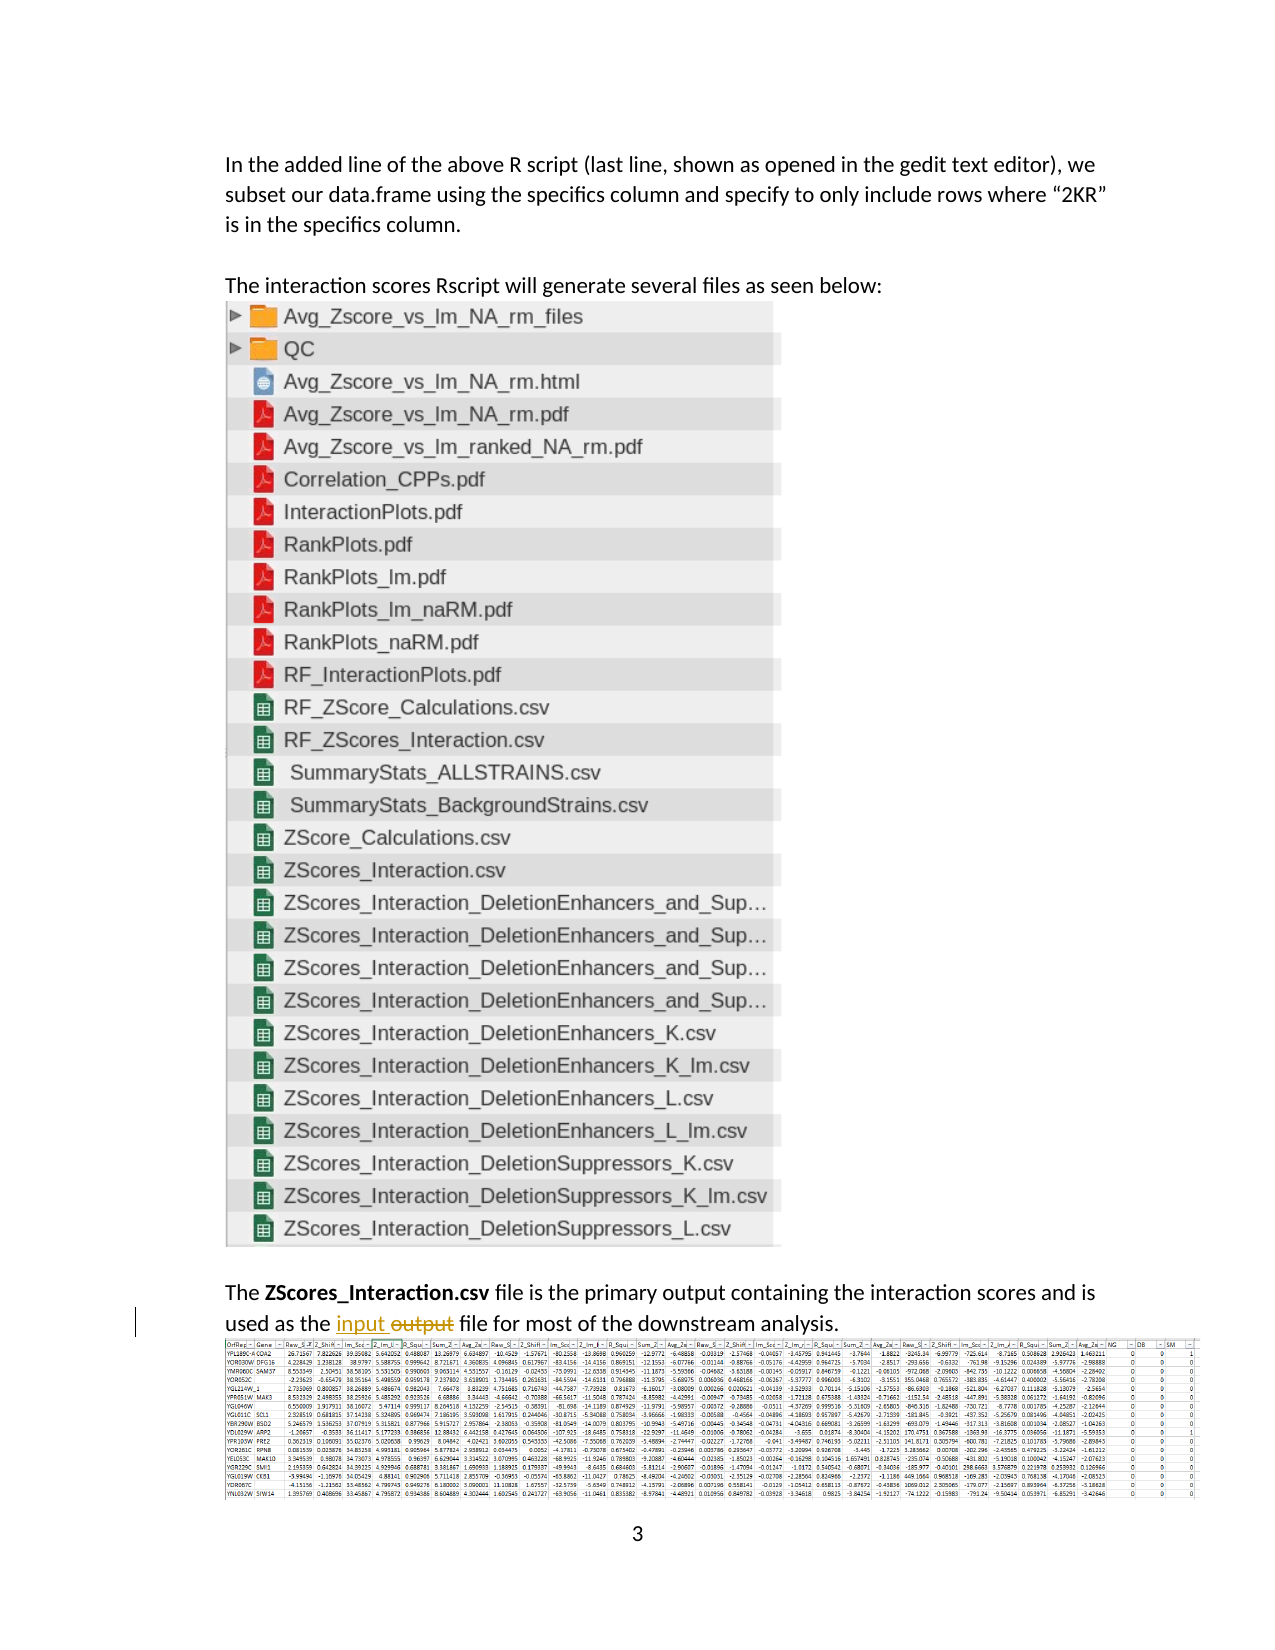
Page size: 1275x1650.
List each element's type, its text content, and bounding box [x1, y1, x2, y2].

picture [225, 301, 782, 1247]
text The ZScores_Interaction.csv file is the primary output containing the interaction scores and is used as the input file for most of the downstream analysis. [225, 1278, 1125, 1337]
picture [225, 1338, 1200, 1500]
text In the added line of the above R script (last line, shown as opened in the gedit text editor), we subset our data.frame using the specifics column and specify to only include rows where “2KR” is in the specifics column. The interaction scores Rscript will generate several files as seen below: [225, 150, 1125, 299]
